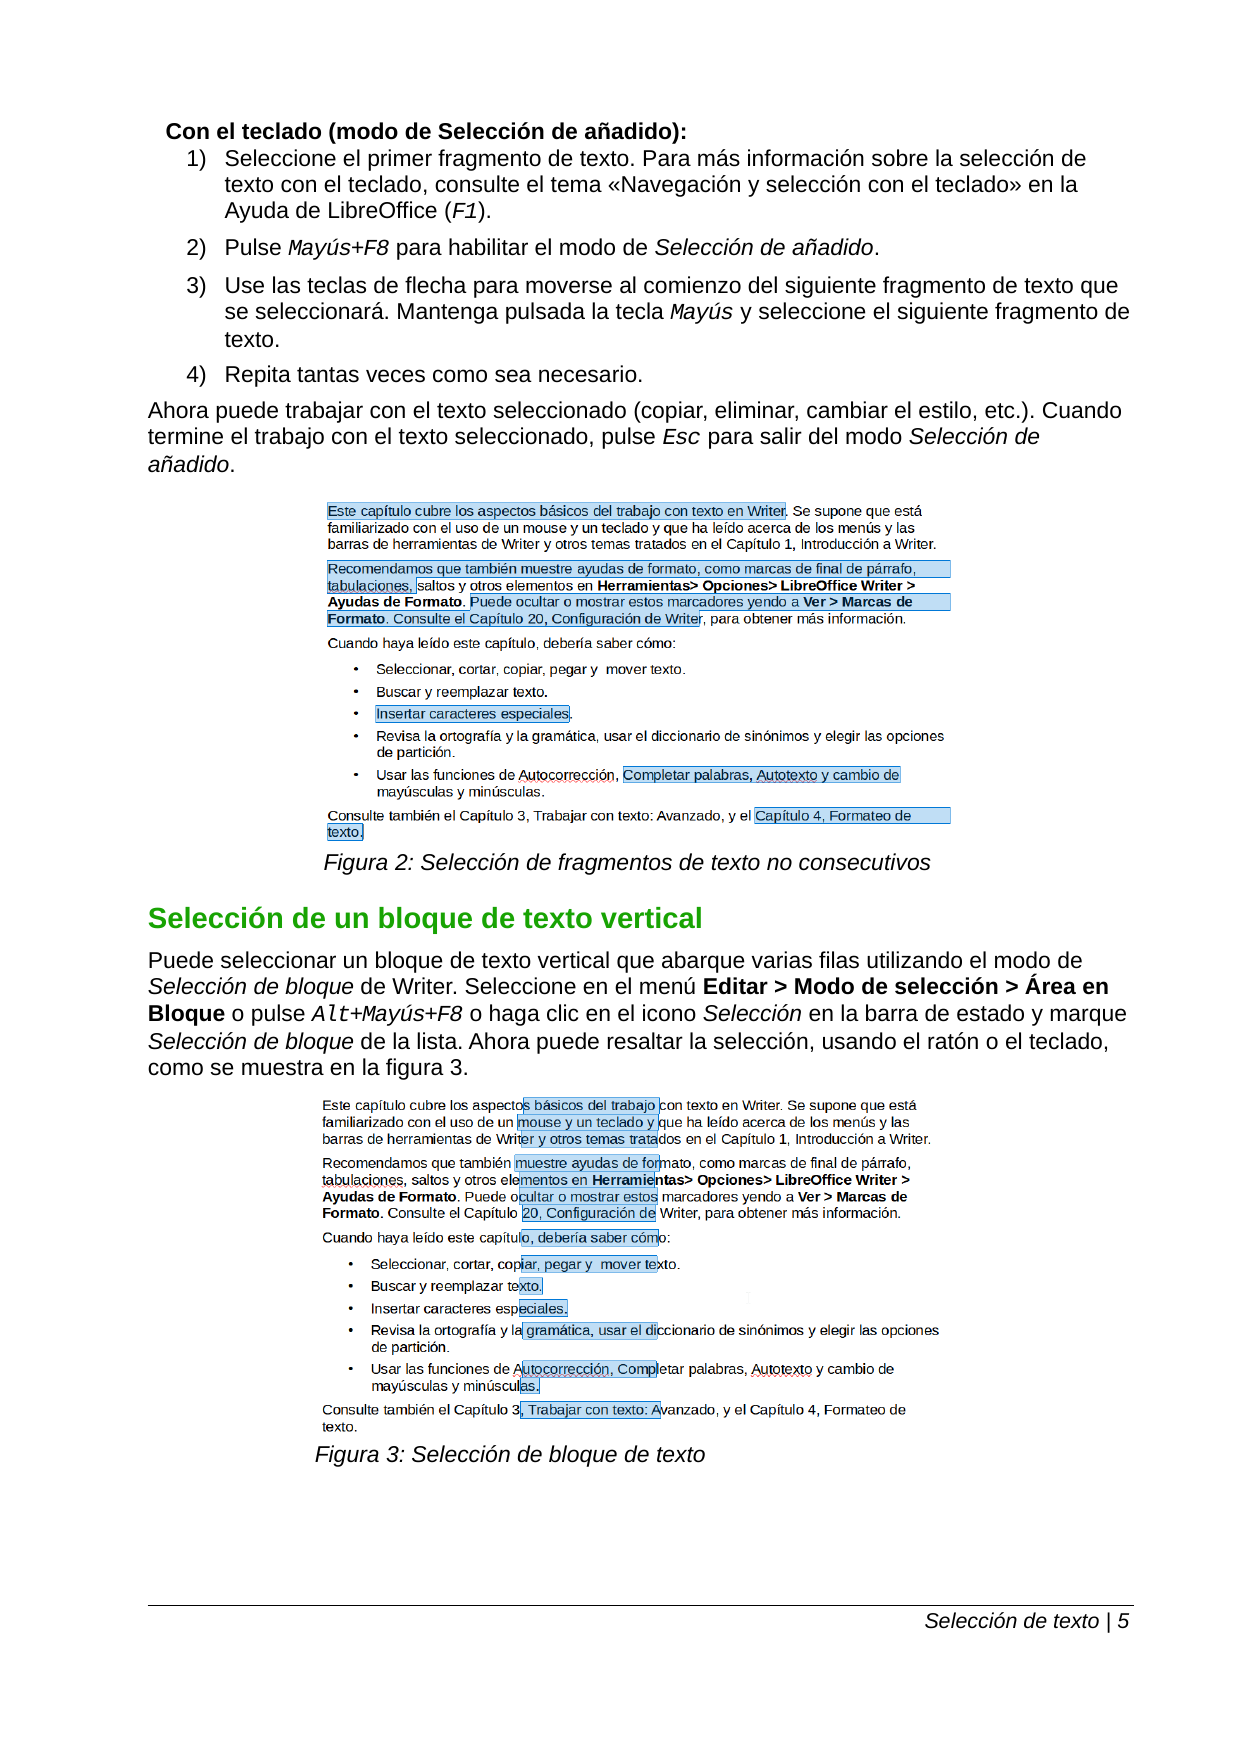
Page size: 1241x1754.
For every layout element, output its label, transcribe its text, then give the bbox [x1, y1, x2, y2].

list Repita tantas veces como sea necesario. [207, 361, 1134, 388]
picture [323, 493, 962, 849]
text Figura 2: Selección de fragmentos de texto no consecutivos [323, 849, 958, 875]
list Use las teclas de flecha para moverse al comienzo del siguiente fragmento de texto que se seleccionará. Mantenga pulsada la tecla Mayús y seleccione el siguiente fragmento de texto. [207, 272, 1134, 353]
subtitle Selección de un bloque de texto vertical [148, 902, 1134, 935]
picture [314, 1093, 968, 1441]
text Figura 3: Selección de bloque de texto [314, 1441, 967, 1467]
list Seleccione el primer fragmento de texto. Para más información sobre la selección de texto con el teclado, consulte el tema «Navegación y selección con el teclado» en la Ayuda de LibreOffice (F1). [207, 144, 1134, 226]
text Puede seleccionar un bloque de texto vertical que abarque varias filas utilizando el modo de Selección de bloque de Writer. Seleccione en el menú Editar > Modo de selección > Área en Bloque o pulse Alt+Mayús+F8 o haga clic en el icono Selección en la barra de estado y marque Selección de bloque de la lista. Ahora puede resaltar la selección, usando el ratón o el teclado, como se muestra en la figura 3. [148, 947, 1134, 1081]
list Pulse Mayús+F8 para habilitar el modo de Selección de añadido. [207, 234, 1134, 263]
text Ahora puede trabajar con el texto seleccionado (copiar, eliminar, cambiar el estilo, etc.). Cuando termine el trabajo con el texto seleccionado, pulse Esc para salir del modo Selección de añadido. [148, 397, 1134, 478]
text Con el teclado (modo de Selección de añadido): [165, 118, 1134, 144]
